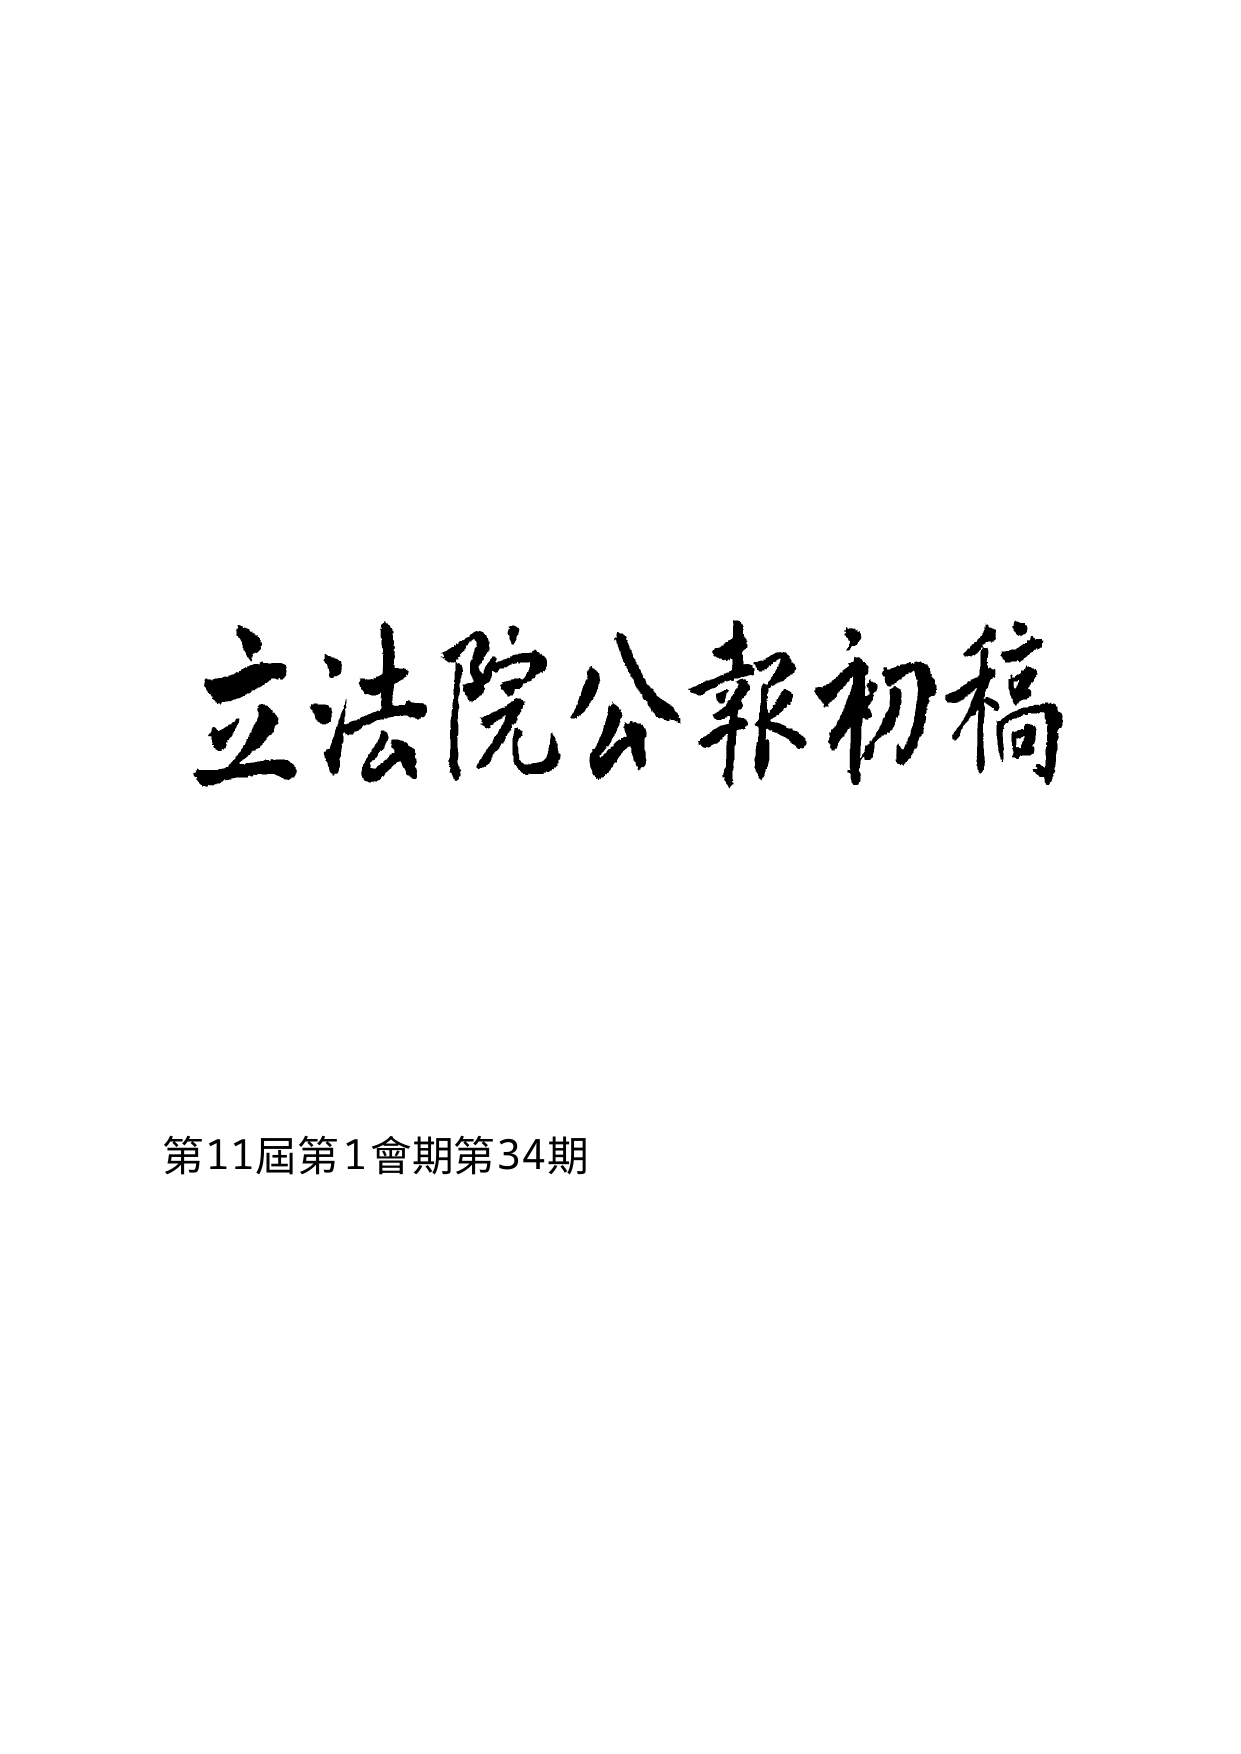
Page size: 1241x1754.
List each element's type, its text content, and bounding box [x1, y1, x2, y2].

table_header [151, 406, 1098, 902]
table_header 第11屆第1會期第34期 [151, 1089, 617, 1234]
